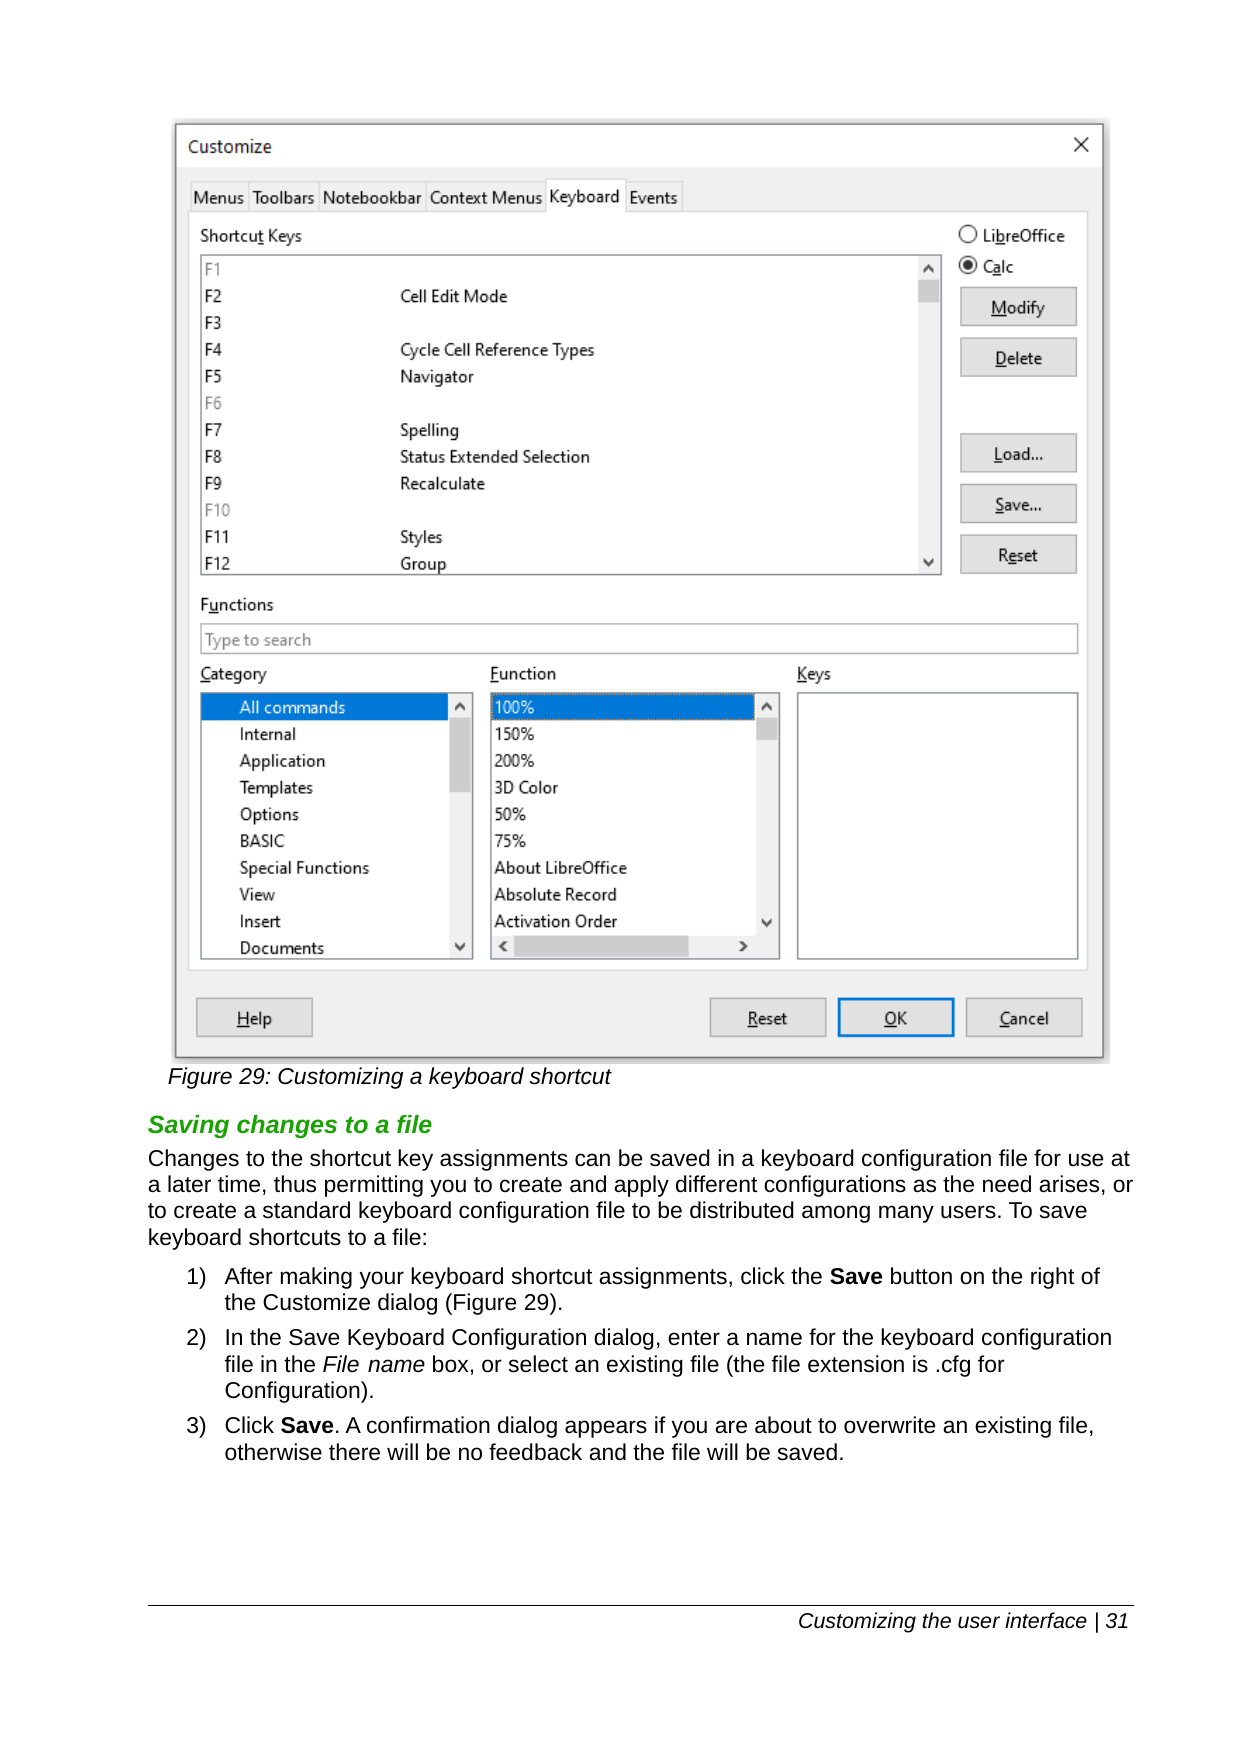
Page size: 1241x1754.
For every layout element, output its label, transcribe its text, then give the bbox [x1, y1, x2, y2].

list After making your keyboard shortcut assignments, click the Save button on the right of the Customize dialog (Figure 29). [207, 1263, 1134, 1315]
list In the Save Keyboard Configuration dialog, enter a name for the keyboard configuration file in the File name box, or select an existing file (the file extension is .cfg for Configuration). [207, 1324, 1134, 1403]
subtitle Saving changes to a file [148, 1110, 1134, 1139]
picture [171, 118, 1111, 1064]
text Figure 29: Customizing a keyboard shortcut [168, 118, 1114, 1089]
list Click Save. A confirmation dialog appears if you are about to overwrite an existing file, otherwise there will be no feedback and the file will be saved. [207, 1412, 1134, 1465]
list Changes to the shortcut key assignments can be saved in a keyboard configuration file for use at a later time, thus permitting you to create and apply different configurations as the need arises, or to create a standard keyboard configuration file to be distributed among many users. To save keyboard shortcuts to a file: [148, 1145, 1134, 1250]
